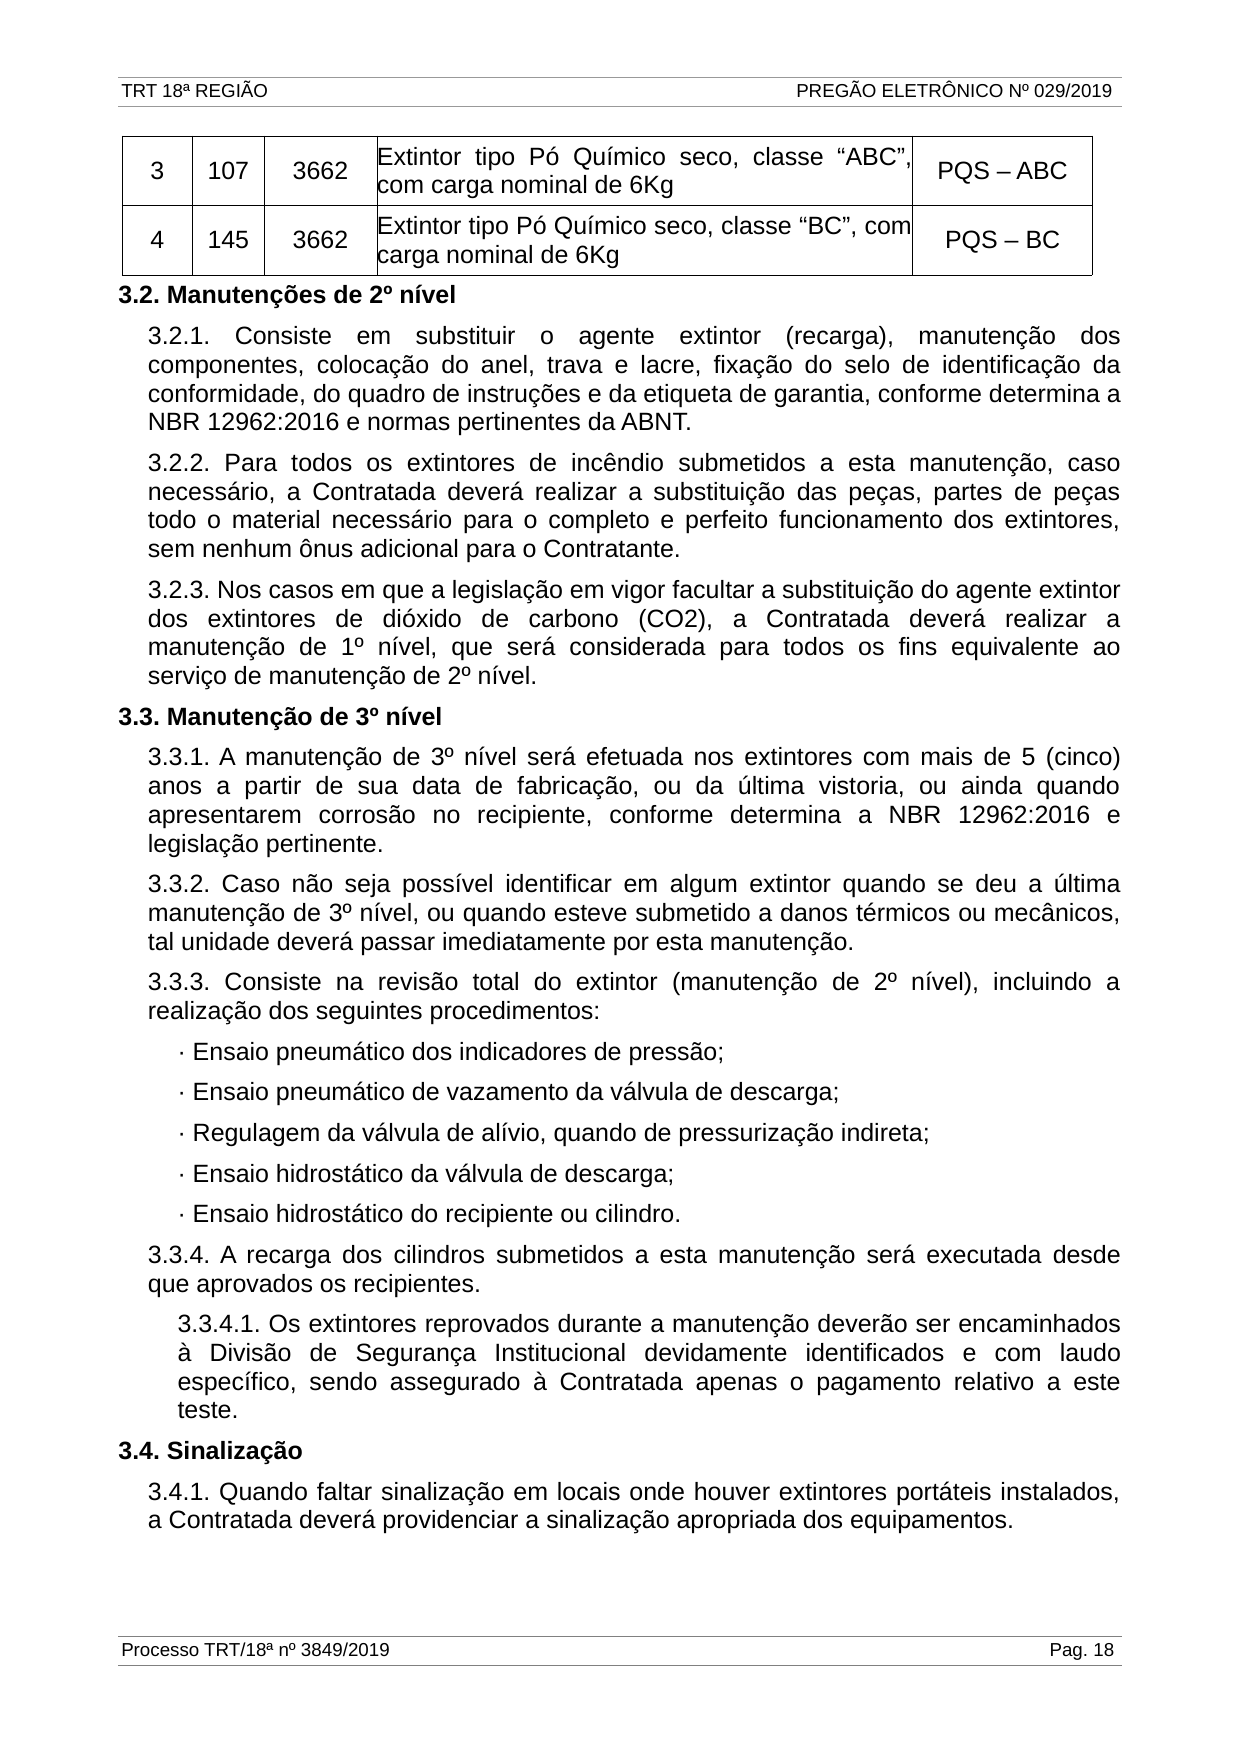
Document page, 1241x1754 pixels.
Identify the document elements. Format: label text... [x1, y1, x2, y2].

text 3.2.1. Consiste em substituir o agente extintor (recarga), manutenção dos componentes, colocação do anel, trava e lacre, fixação do selo de identificação da conformidade, do quadro de instruções e da etiqueta de garantia, conforme determina a NBR 12962:2016 e normas pertinentes da ABNT. [148, 321, 1122, 436]
table_cell Extintor tipo Pó Químico seco, classe “ABC”, com carga nominal de 6Kg [378, 137, 912, 205]
text 3.3. Manutenção de 3º nível [118, 702, 1122, 731]
table_cell PQS – ABC [913, 137, 1092, 205]
table_cell 3662 [265, 137, 377, 205]
text 3.3.4. A recarga dos cilindros submetidos a esta manutenção será executada desde que aprovados os recipientes. [148, 1240, 1122, 1297]
table_cell 3 [123, 137, 192, 205]
text 3.3.4.1. Os extintores reprovados durante a manutenção deverão ser encaminhados à Divisão de Segurança Institucional devidamente identificados e com laudo específico, sendo assegurado à Contratada apenas o pagamento relativo a este teste. [177, 1309, 1122, 1424]
text 3.3.2. Caso não seja possível identificar em algum extintor quando se deu a última manutenção de 3º nível, ou quando esteve submetido a danos térmicos ou mecânicos, tal unidade deverá passar imediatamente por esta manutenção. [148, 869, 1122, 956]
table_cell 107 [193, 137, 264, 205]
text · Ensaio hidrostático do recipiente ou cilindro. [177, 1199, 1122, 1228]
text · Ensaio pneumático dos indicadores de pressão; [177, 1037, 1122, 1066]
text 3.3.1. A manutenção de 3º nível será efetuada nos extintores com mais de 5 (cinco) anos a partir de sua data de fabricação, ou da última vistoria, ou ainda quando apresentarem corrosão no recipiente, conforme determina a NBR 12962:2016 e legislação pertinente. [148, 742, 1122, 857]
text · Ensaio hidrostático da válvula de descarga; [177, 1159, 1122, 1187]
text 3.2.2. Para todos os extintores de incêndio submetidos a esta manutenção, caso necessário, a Contratada deverá realizar a substituição das peças, partes de peças todo o material necessário para o completo e perfeito funcionamento dos extintores, sem nenhum ônus adicional para o Contratante. [148, 448, 1122, 563]
table_cell 145 [193, 206, 264, 274]
table_cell 3662 [265, 206, 377, 274]
table_cell Extintor tipo Pó Químico seco, classe “BC”, com carga nominal de 6Kg [378, 206, 912, 274]
text 3.4.1. Quando faltar sinalização em locais onde houver extintores portáteis instalados, a Contratada deverá providenciar a sinalização apropriada dos equipamentos. [148, 1477, 1122, 1534]
text 3.2. Manutenções de 2º nível [118, 281, 1122, 309]
text · Ensaio pneumático de vazamento da válvula de descarga; [177, 1077, 1122, 1106]
text · Regulagem da válvula de alívio, quando de pressurização indireta; [177, 1118, 1122, 1147]
text 3.4. Sinalização [118, 1436, 1122, 1465]
table_cell PQS – BC [913, 206, 1092, 274]
table_cell 4 [123, 206, 192, 274]
text 3.3.3. Consiste na revisão total do extintor (manutenção de 2º nível), incluindo a realização dos seguintes procedimentos: [148, 967, 1122, 1025]
text 3.2.3. Nos casos em que a legislação em vigor facultar a substituição do agente extintor dos extintores de dióxido de carbono (CO2), a Contratada deverá realizar a manutenção de 1º nível, que será considerada para todos os fins equivalente ao serviço de manutenção de 2º nível. [148, 575, 1122, 690]
